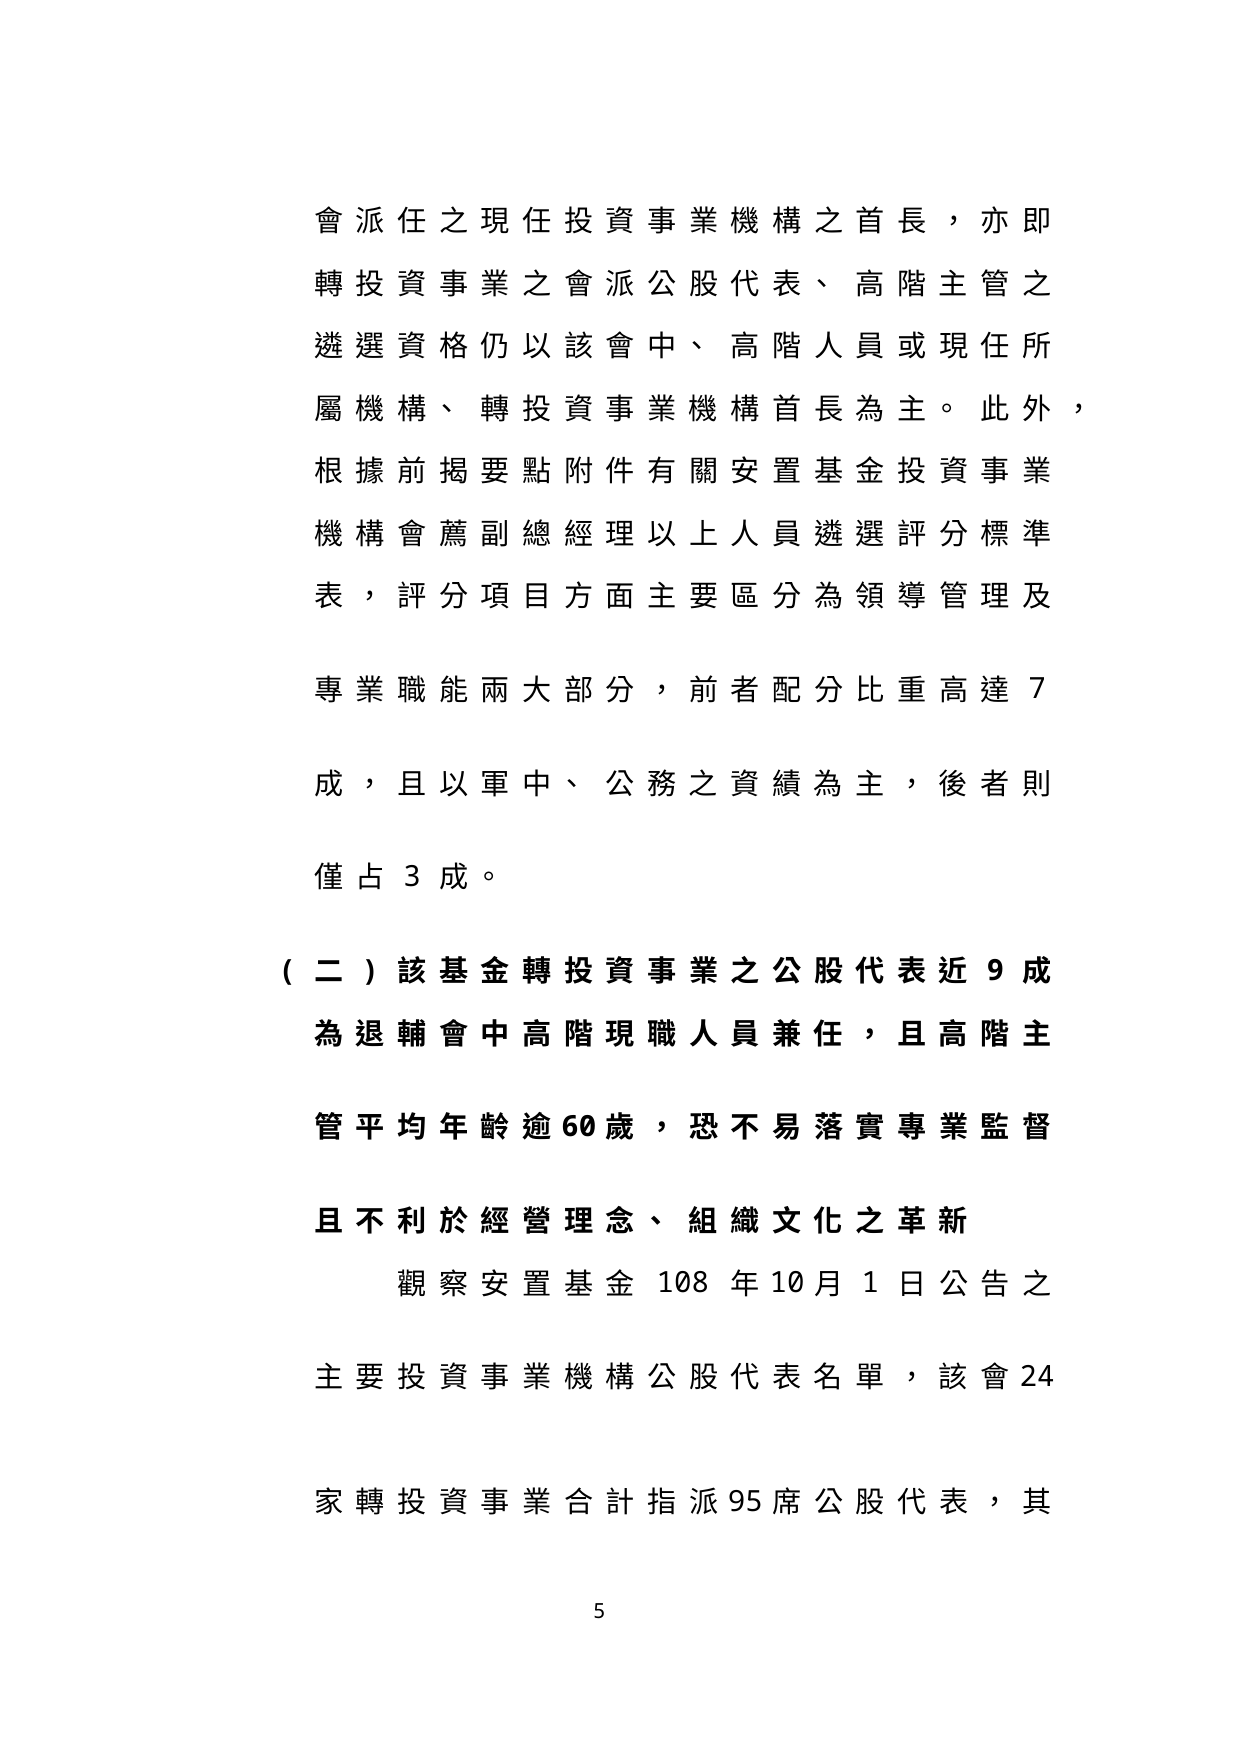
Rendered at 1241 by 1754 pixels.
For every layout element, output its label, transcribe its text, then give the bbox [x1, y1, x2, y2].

text (二)該基金轉投資事業之公股代表近9成為退輔會中高階現職人員兼任，且高階主管平均年齡逾60歲，恐不易落實專業監督且不利於經營理念、組織文化之革新 [242, 927, 1058, 1240]
text 觀察安置基金108年10月1日公告之主要投資事業機構公股代表名單，該會24家轉投資事業合計指派95席公股代表，其中74席由退輔會中高階現職人員兼任，部分人員甚至兼任2席公股代表。鑒於該會中高階現職人員平日公務繁忙，欲兼顧轉投資事業之經營管理恐分身乏術，又多數人員出身常任文官，就經營實務較乏經驗，恐影響經營績效，加以投資事業機構會薦高階主管中，除欣欣大眾市場公司董事長、欣嘉石油氣公司總經理及泛亞工程公司董事長由民間專業人士出任外，其餘均具備高階軍、文職背景，在重視公務或軍中倫理之安置基金管理體系中，恐不利實質監督功能之發揮。此外，前階高階主管平均年齡達61歲，已接近會薦高階主管遴選標準之初任、派任年齡上限，恐不利於經營理念、組織文化之革新。 [245, 1240, 1058, 1552]
text 為確保政府轉投資事業符合專業經營原則，以維護國營事業民營化後公股股權權益，公股股權管理及處分要點及中央政府特種基金參加民營事業投資管理要點針對政府轉投資事業公股代表之資格，均要求以具備一定學經歷者選派。又參據退輔會訂定之投資事業機構會派董事及監察人管理要點第7點第1項規定，會派董事及監察人，主要由該會科長以上層級之中、高階人員遴選派任，其中，常務董監事更限定為該會現任處主管以上層級人員或該會派任之現任投資事業機構之首長，亦即轉投資事業之會派公股代表、高階主管之遴選資格仍以該會中、高階人員或現任所屬機構、轉投資事業機構首長為主。此外，根據前揭要點附件有關安置基金投資事業機構會薦副總經理以上人員遴選評分標準表，評分項目方面主要區分為領導管理及專業職能兩大部分，前者配分比重高達7成，且以軍中、公務之資績為主，後者則僅占3成。 [271, 177, 1058, 927]
